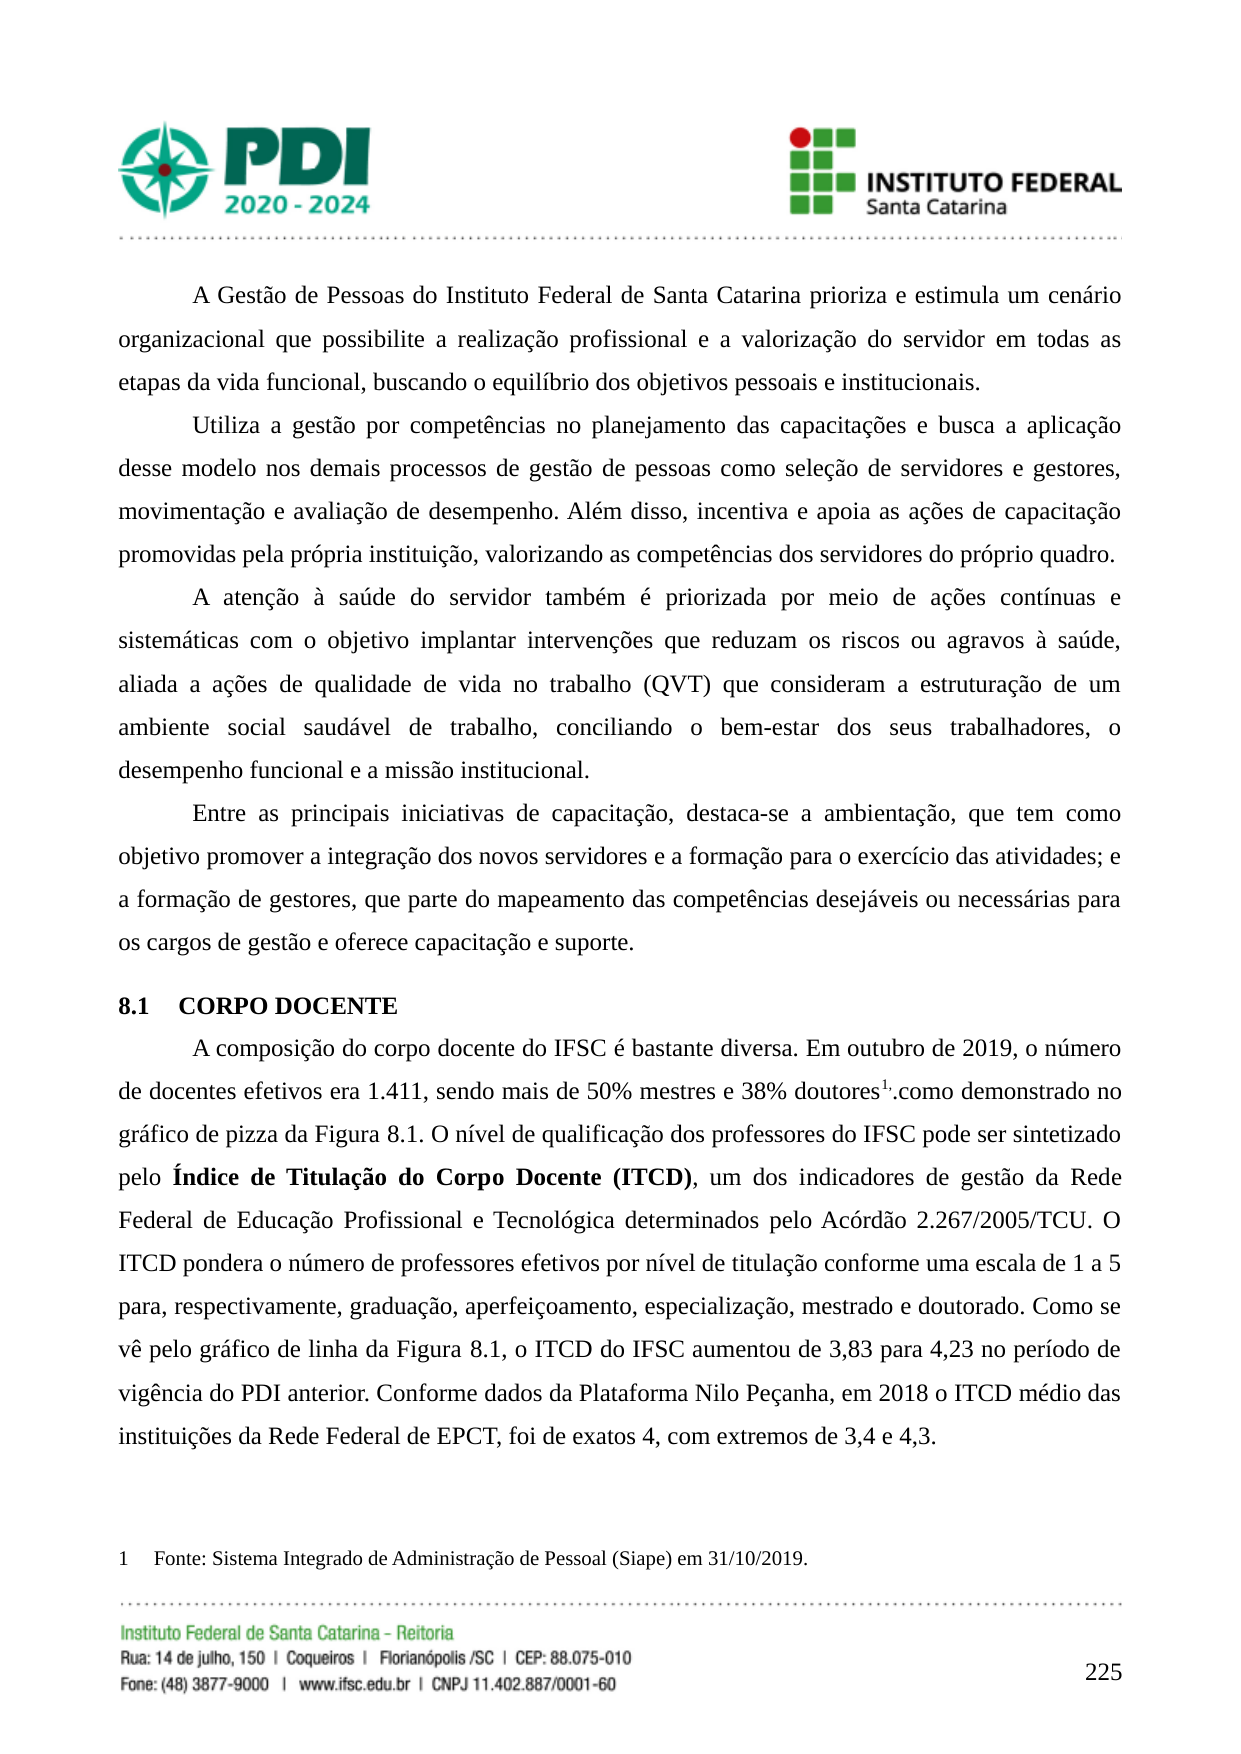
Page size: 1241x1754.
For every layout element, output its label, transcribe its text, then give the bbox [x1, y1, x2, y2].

text A composição do corpo docente do IFSC é bastante diversa. Em outubro de 2019, o número de docentes efetivos era 1.411, sendo mais de 50% mestres e 38% doutores,.como demonstrado no gráfico de pizza da Figura Figura 8.1. O nível de qualificação dos professores do IFSC pode ser sintetizado pelo Índice de Titulação do Corpo Docente (ITCD), um dos indicadores de gestão da Rede Federal de Educação Profissional e Tecnológica determinados pelo Acórdão 2.267/2005/TCU. O ITCD pondera o número de professores efetivos por nível de titulação conforme uma escala de 1 a 5 para, respectivamente, graduação, aperfeiçoamento, especialização, mestrado e doutorado. Como se vê pelo gráfico de linha da Figura Figura 8.1, o ITCD do IFSC aumentou de 3,83 para 4,23 no período de vigência do PDI anterior. Conforme dados da Plataforma Nilo Peçanha, em 2018 o ITCD médio das instituições da Rede Federal de EPCT, foi de exatos 4, com extremos de 3,4 e 4,3. [118, 1033, 1122, 1449]
picture [220, 120, 1021, 249]
subtitle CORPO DOCENTE [118, 991, 1122, 1020]
text A atenção à saúde do servidor também é priorizada por meio de ações contínuas e sistemáticas com o objetivo implantar intervenções que reduzam os riscos ou agravos à saúde, aliada a ações de qualidade de vida no trabalho (QVT) que consideram a estruturação de um ambiente social saudável de trabalho, conciliando o bem-estar dos seus trabalhadores, o desempenho funcional e a missão institucional. [118, 582, 1122, 784]
text A Gestão de Pessoas do Instituto Federal de Santa Catarina prioriza e estimula um cenário organizacional que possibilite a realização profissional e a valorização do servidor em todas as etapas da vida funcional, buscando o equilíbrio dos objetivos pessoais e institucionais. [118, 281, 1122, 396]
text Utiliza a gestão por competências no planejamento das capacitações e busca a aplicação desse modelo nos demais processos de gestão de pessoas como seleção de servidores e gestores, movimentação e avaliação de desempenho. Além disso, incentiva e apoia as ações de capacitação promovidas pela própria instituição, valorizando as competências dos servidores do próprio quadro. [118, 410, 1122, 568]
text Entre as principais iniciativas de capacitação, destaca-se a ambientação, que tem como objetivo promover a integração dos novos servidores e a formação para o exercício das atividades; e a formação de gestores, que parte do mapeamento das competências desejáveis ou necessárias para os cargos de gestão e oferece capacitação e suporte. [118, 798, 1122, 956]
text Fonte: Sistema Integrado de Administração de Pessoal (Siape) em 31/10/2019. [118, 1546, 1122, 1570]
picture [118, 1599, 1122, 1699]
